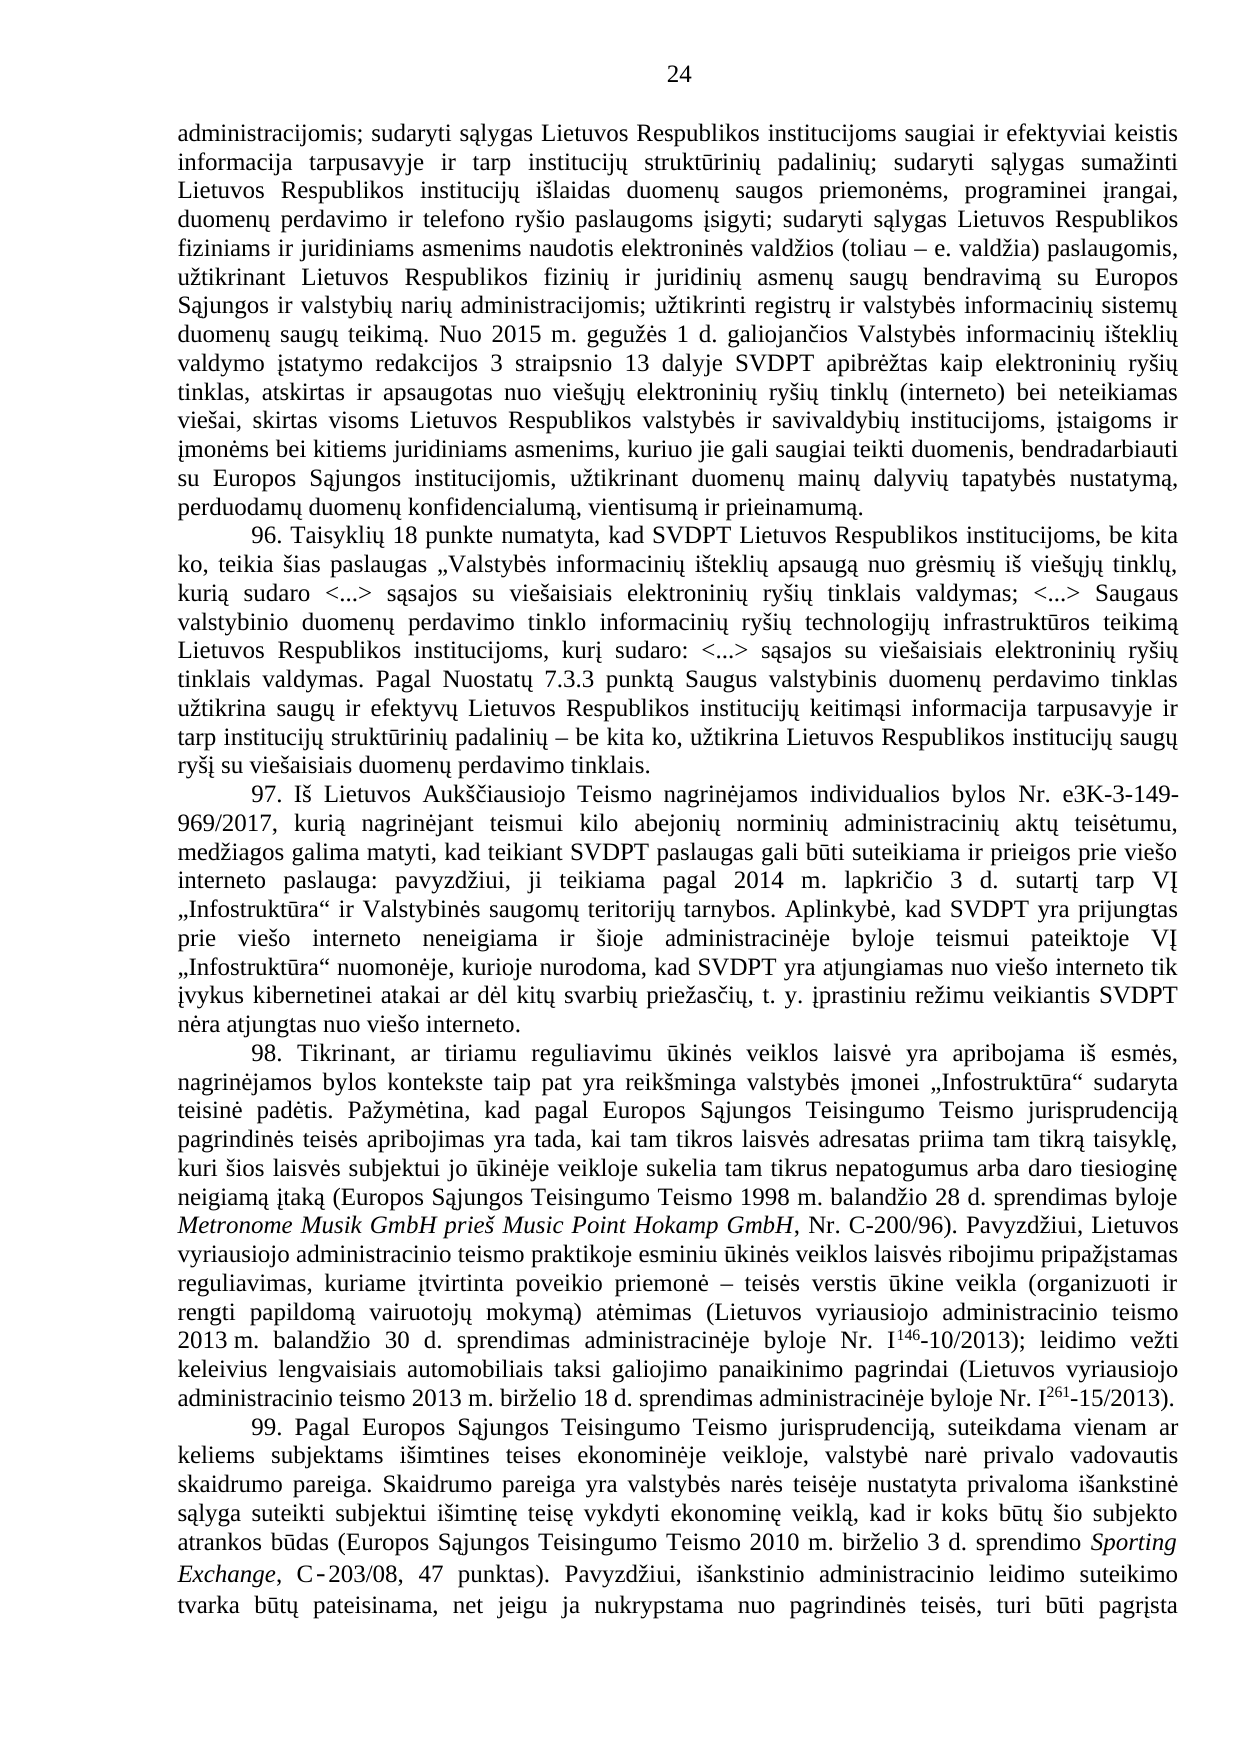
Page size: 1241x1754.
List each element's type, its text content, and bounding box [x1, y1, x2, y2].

text 99. Pagal Europos Sąjungos Teisingumo Teismo jurisprudenciją, suteikdama vienam ar keliems subjektams išimtines teises ekonominėje veikloje, valstybė narė privalo vadovautis skaidrumo pareiga. Skaidrumo pareiga yra valstybės narės teisėje nustatyta privaloma išankstinė sąlyga suteikti subjektui išimtinę teisę vykdyti ekonominę veiklą, kad ir koks būtų šio subjekto atrankos būdas (Europos Sąjungos Teisingumo Teismo 2010 m. birželio 3 d. sprendimo Sporting Exchange, C‑203/08, 47 punktas). Pavyzdžiui, išankstinio administracinio leidimo suteikimo tvarka būtų pateisinama, net jeigu ja nukrypstama nuo pagrindinės teisės, turi būti pagrįsta [177, 1412, 1179, 1618]
text 97. Iš Lietuvos Aukščiausiojo Teismo nagrinėjamos individualios bylos Nr. e3K-3-149-969/2017, kurią nagrinėjant teismui kilo abejonių norminių administracinių aktų teisėtumu, medžiagos galima matyti, kad teikiant SVDPT paslaugas gali būti suteikiama ir prieigos prie viešo interneto paslauga: pavyzdžiui, ji teikiama pagal 2014 m. lapkričio 3 d. sutartį tarp VĮ „Infostruktūra“ ir Valstybinės saugomų teritorijų tarnybos. Aplinkybė, kad SVDPT yra prijungtas prie viešo interneto neneigiama ir šioje administracinėje byloje teismui pateiktoje VĮ „Infostruktūra“ nuomonėje, kurioje nurodoma, kad SVDPT yra atjungiamas nuo viešo interneto tik įvykus kibernetinei atakai ar dėl kitų svarbių priežasčių, t. y. įprastiniu režimu veikiantis SVDPT nėra atjungtas nuo viešo interneto. [177, 779, 1179, 1038]
text administracijomis; sudaryti sąlygas Lietuvos Respublikos institucijoms saugiai ir efektyviai keistis informacija tarpusavyje ir tarp institucijų struktūrinių padalinių; sudaryti sąlygas sumažinti Lietuvos Respublikos institucijų išlaidas duomenų saugos priemonėms, programinei įrangai, duomenų perdavimo ir telefono ryšio paslaugoms įsigyti; sudaryti sąlygas Lietuvos Respublikos fiziniams ir juridiniams asmenims naudotis elektroninės valdžios (toliau – e. valdžia) paslaugomis, užtikrinant Lietuvos Respublikos fizinių ir juridinių asmenų saugų bendravimą su Europos Sąjungos ir valstybių narių administracijomis; užtikrinti registrų ir valstybės informacinių sistemų duomenų saugų teikimą. Nuo 2015 m. gegužės 1 d. galiojančios Valstybės informacinių išteklių valdymo įstatymo redakcijos 3 straipsnio 13 dalyje SVDPT apibrėžtas kaip elektroninių ryšių tinklas, atskirtas ir apsaugotas nuo viešųjų elektroninių ryšių tinklų (interneto) bei neteikiamas viešai, skirtas visoms Lietuvos Respublikos valstybės ir savivaldybių institucijoms, įstaigoms ir įmonėms bei kitiems juridiniams asmenims, kuriuo jie gali saugiai teikti duomenis, bendradarbiauti su Europos Sąjungos institucijomis, užtikrinant duomenų mainų dalyvių tapatybės nustatymą, perduodamų duomenų konfidencialumą, vientisumą ir prieinamumą. [177, 118, 1179, 521]
text 98. Tikrinant, ar tiriamu reguliavimu ūkinės veiklos laisvė yra apribojama iš esmės, nagrinėjamos bylos kontekste taip pat yra reikšminga valstybės įmonei „Infostruktūra“ sudaryta teisinė padėtis. Pažymėtina, kad pagal Europos Sąjungos Teisingumo Teismo jurisprudenciją pagrindinės teisės apribojimas yra tada, kai tam tikros laisvės adresatas priima tam tikrą taisyklę, kuri šios laisvės subjektui jo ūkinėje veikloje sukelia tam tikrus nepatogumus arba daro tiesioginę neigiamą įtaką (Europos Sąjungos Teisingumo Teismo 1998 m. balandžio 28 d. sprendimas byloje Metronome Musik GmbH prieš Music Point Hokamp GmbH, Nr. C-200/96). Pavyzdžiui, Lietuvos vyriausiojo administracinio teismo praktikoje esminiu ūkinės veiklos laisvės ribojimu pripažįstamas reguliavimas, kuriame įtvirtinta poveikio priemonė – teisės verstis ūkine veikla (organizuoti ir rengti papildomą vairuotojų mokymą) atėmimas (Lietuvos vyriausiojo administracinio teismo 2013 m. balandžio 30 d. sprendimas administracinėje byloje Nr. I146-10/2013); leidimo vežti keleivius lengvaisiais automobiliais taksi galiojimo panaikinimo pagrindai (Lietuvos vyriausiojo administracinio teismo 2013 m. birželio 18 d. sprendimas administracinėje byloje Nr. I261-15/2013). [177, 1038, 1179, 1412]
text 96. Taisyklių 18 punkte numatyta, kad SVDPT Lietuvos Respublikos institucijoms, be kita ko, teikia šias paslaugas „Valstybės informacinių išteklių apsaugą nuo grėsmių iš viešųjų tinklų, kurią sudaro <...> sąsajos su viešaisiais elektroninių ryšių tinklais valdymas; <...> Saugaus valstybinio duomenų perdavimo tinklo informacinių ryšių technologijų infrastruktūros teikimą Lietuvos Respublikos institucijoms, kurį sudaro: <...> sąsajos su viešaisiais elektroninių ryšių tinklais valdymas. Pagal Nuostatų 7.3.3 punktą Saugus valstybinis duomenų perdavimo tinklas užtikrina saugų ir efektyvų Lietuvos Respublikos institucijų keitimąsi informacija tarpusavyje ir tarp institucijų struktūrinių padalinių – be kita ko, užtikrina Lietuvos Respublikos institucijų saugų ryšį su viešaisiais duomenų perdavimo tinklais. [177, 521, 1179, 779]
